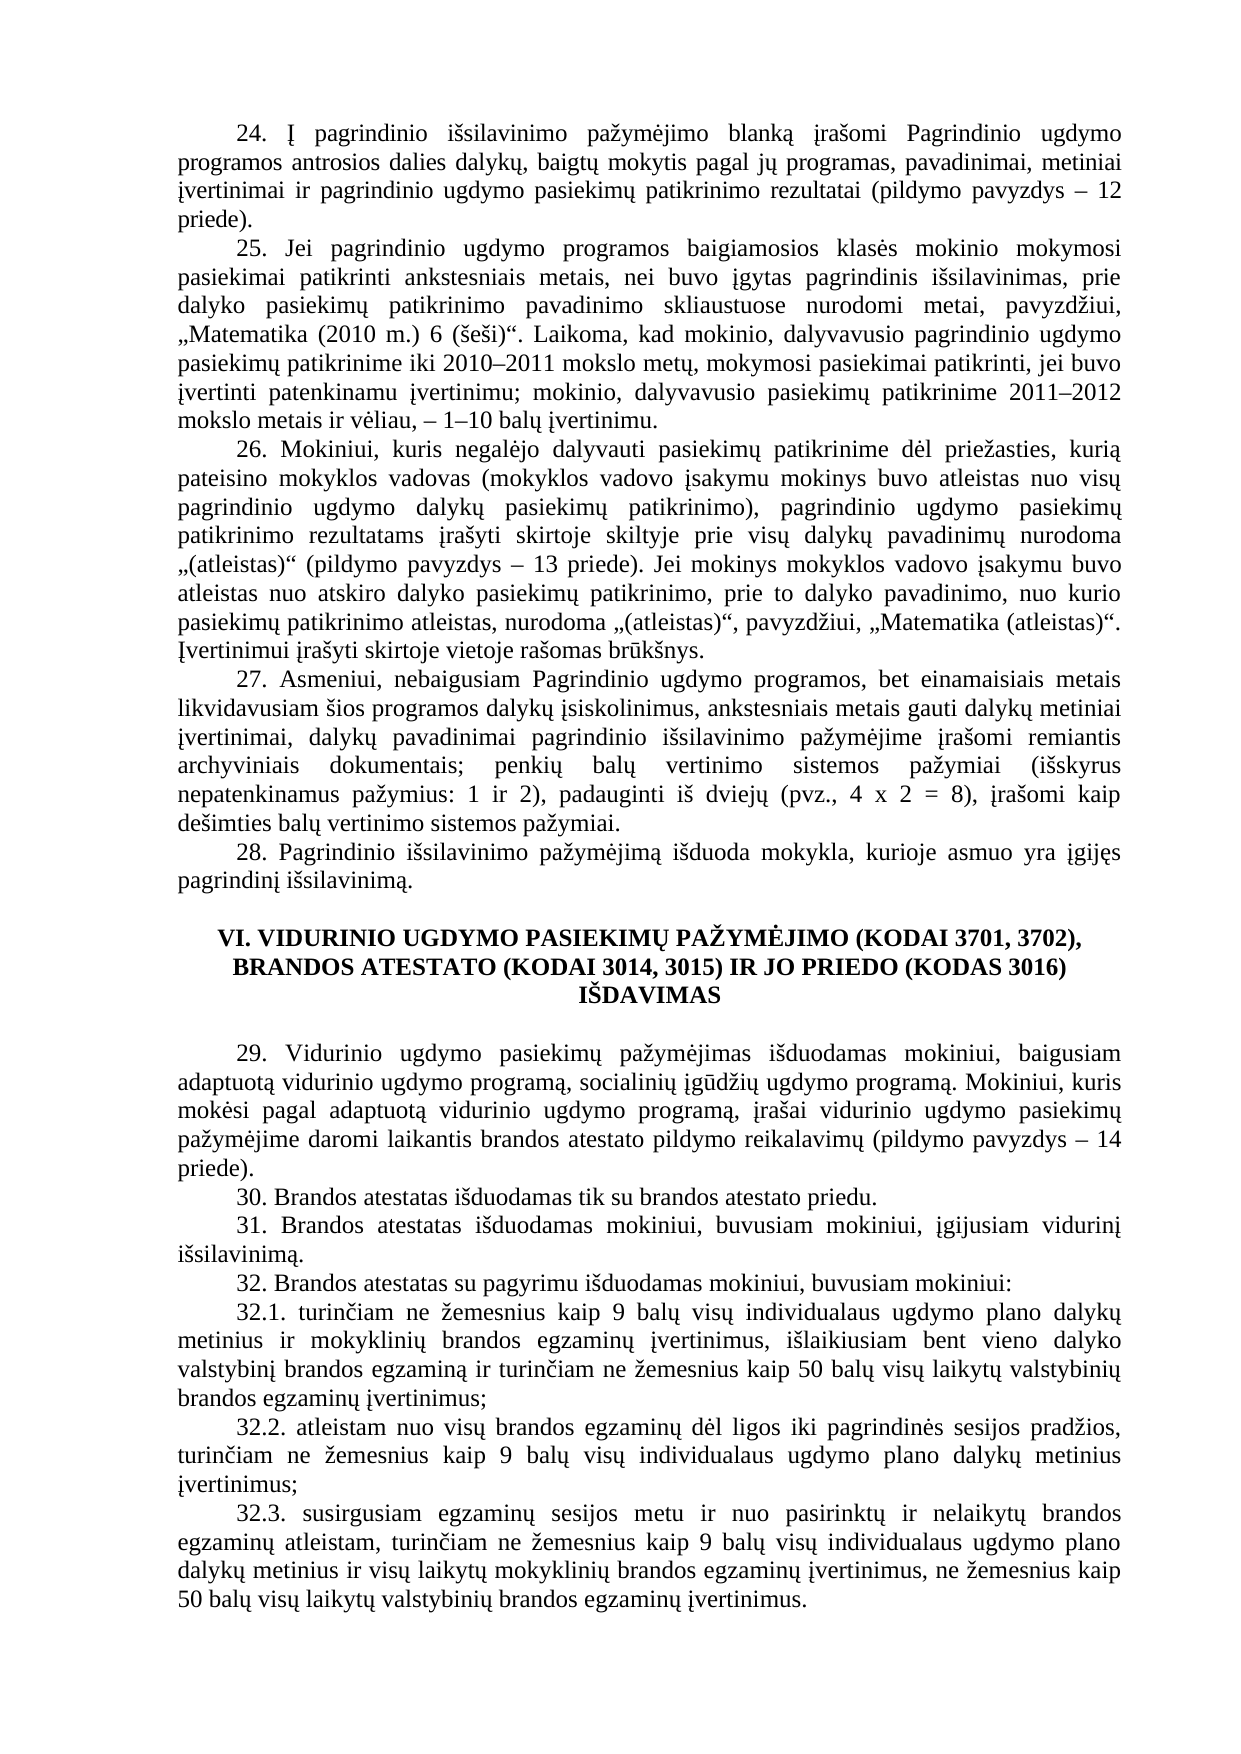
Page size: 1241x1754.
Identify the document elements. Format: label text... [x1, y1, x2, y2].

text 32. Brandos atestatas su pagyrimu išduodamas mokiniui, buvusiam mokiniui: [177, 1268, 1122, 1297]
text 32.1. turinčiam ne žemesnius kaip 9 balų visų individualaus ugdymo plano dalykų metinius ir mokyklinių brandos egzaminų įvertinimus, išlaikiusiam bent vieno dalyko valstybinį brandos egzaminą ir turinčiam ne žemesnius kaip 50 balų visų laikytų valstybinių brandos egzaminų įvertinimus; [177, 1297, 1122, 1412]
text 31. Brandos atestatas išduodamas mokiniui, buvusiam mokiniui, įgijusiam vidurinį išsilavinimą. [177, 1211, 1122, 1268]
text 28. Pagrindinio išsilavinimo pažymėjimą išduoda mokykla, kurioje asmuo yra įgijęs pagrindinį išsilavinimą. [177, 837, 1122, 894]
text 24. Į pagrindinio išsilavinimo pažymėjimo blanką įrašomi Pagrindinio ugdymo programos antrosios dalies dalykų, baigtų mokytis pagal jų programas, pavadinimai, metiniai įvertinimai ir pagrindinio ugdymo pasiekimų patikrinimo rezultatai (pildymo pavyzdys – 12 priede). [177, 118, 1122, 233]
text 25. Jei pagrindinio ugdymo programos baigiamosios klasės mokinio mokymosi pasiekimai patikrinti ankstesniais metais, nei buvo įgytas pagrindinis išsilavinimas, prie dalyko pasiekimų patikrinimo pavadinimo skliaustuose nurodomi metai, pavyzdžiui, „Matematika (2010 m.) 6 (šeši)“. Laikoma, kad mokinio, dalyvavusio pagrindinio ugdymo pasiekimų patikrinime iki 2010–2011 mokslo metų, mokymosi pasiekimai patikrinti, jei buvo įvertinti patenkinamu įvertinimu; mokinio, dalyvavusio pasiekimų patikrinime 2011–2012 mokslo metais ir vėliau, – 1–10 balų įvertinimu. [177, 233, 1122, 434]
text 32.3. susirgusiam egzaminų sesijos metu ir nuo pasirinktų ir nelaikytų brandos egzaminų atleistam, turinčiam ne žemesnius kaip 9 balų visų individualaus ugdymo plano dalykų metinius ir visų laikytų mokyklinių brandos egzaminų įvertinimus, ne žemesnius kaip 50 balų visų laikytų valstybinių brandos egzaminų įvertinimus. [177, 1498, 1122, 1613]
text 27. Asmeniui, nebaigusiam Pagrindinio ugdymo programos, bet einamaisiais metais likvidavusiam šios programos dalykų įsiskolinimus, ankstesniais metais gauti dalykų metiniai įvertinimai, dalykų pavadinimai pagrindinio išsilavinimo pažymėjime įrašomi remiantis archyviniais dokumentais; penkių balų vertinimo sistemos pažymiai (išskyrus nepatenkinamus pažymius: 1 ir 2), padauginti iš dviejų (pvz., 4 x 2 = 8), įrašomi kaip dešimties balų vertinimo sistemos pažymiai. [177, 664, 1122, 837]
text 30. Brandos atestatas išduodamas tik su brandos atestato priedu. [177, 1182, 1122, 1211]
text 29. Vidurinio ugdymo pasiekimų pažymėjimas išduodamas mokiniui, baigusiam adaptuotą vidurinio ugdymo programą, socialinių įgūdžių ugdymo programą. Mokiniui, kuris mokėsi pagal adaptuotą vidurinio ugdymo programą, įrašai vidurinio ugdymo pasiekimų pažymėjime daromi laikantis brandos atestato pildymo reikalavimų (pildymo pavyzdys – 14 priede). [177, 1038, 1122, 1182]
text 32.2. atleistam nuo visų brandos egzaminų dėl ligos iki pagrindinės sesijos pradžios, turinčiam ne žemesnius kaip 9 balų visų individualaus ugdymo plano dalykų metinius įvertinimus; [177, 1412, 1122, 1498]
text 26. Mokiniui, kuris negalėjo dalyvauti pasiekimų patikrinime dėl priežasties, kurią pateisino mokyklos vadovas (mokyklos vadovo įsakymu mokinys buvo atleistas nuo visų pagrindinio ugdymo dalykų pasiekimų patikrinimo), pagrindinio ugdymo pasiekimų patikrinimo rezultatams įrašyti skirtoje skiltyje prie visų dalykų pavadinimų nurodoma „(atleistas)“ (pildymo pavyzdys – 13 priede). Jei mokinys mokyklos vadovo įsakymu buvo atleistas nuo atskiro dalyko pasiekimų patikrinimo, prie to dalyko pavadinimo, nuo kurio pasiekimų patikrinimo atleistas, nurodoma „(atleistas)“, pavyzdžiui, „Matematika (atleistas)“. Įvertinimui įrašyti skirtoje vietoje rašomas brūkšnys. [177, 434, 1122, 664]
text VI. VIDURINIO UGDYMO PASIEKIMŲ PAŽYMĖJIMO (KODAI 3701, 3702), BRANDOS ATESTATO (KODAI 3014, 3015) IR JO PRIEDO (KODAS 3016) IŠDAVIMAS [177, 923, 1122, 1009]
